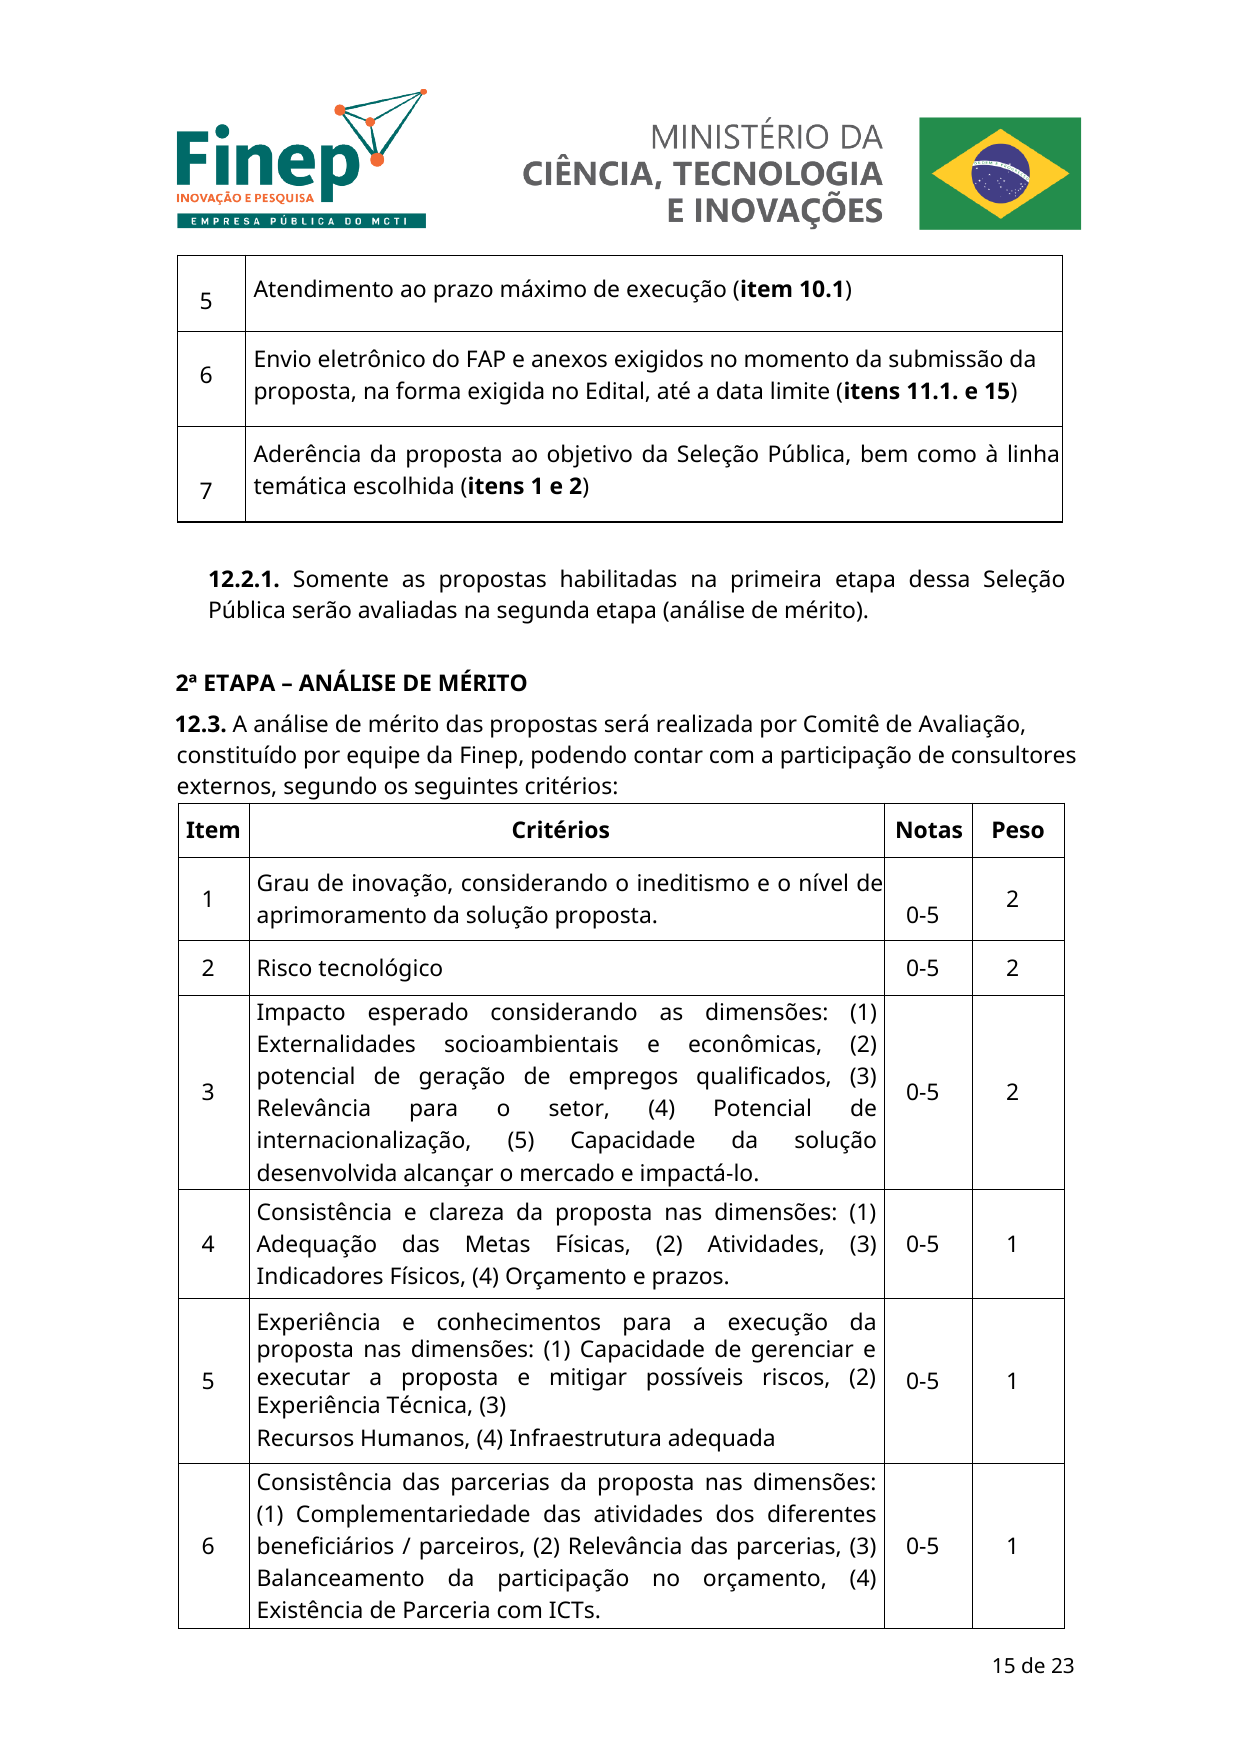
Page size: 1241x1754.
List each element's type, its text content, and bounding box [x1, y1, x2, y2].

table_cell 4 [179, 1190, 249, 1298]
table_cell 2 [973, 858, 1064, 940]
table_cell 1 [973, 1190, 1064, 1298]
table_cell 6 [178, 332, 245, 426]
table_cell Grau de inovação, considerando o ineditismo e o nível de aprimoramento da solução proposta. [250, 858, 884, 940]
table_cell 0-5 [885, 858, 972, 940]
table_cell Consistência e clareza da proposta nas dimensões: (1) Adequação das Metas Físicas, (2) Atividades, (3) Indicadores Físicos, (4) Orçamento e prazos. [250, 1190, 884, 1298]
table_cell Aderência da proposta ao objetivo da Seleção Pública, bem como à linha temática escolhida (itens 1 e 2) [246, 427, 1062, 521]
table_cell 1 [973, 1464, 1064, 1628]
table_header Notas [885, 804, 972, 857]
table_cell 5 [179, 1299, 249, 1463]
table_cell 1 [179, 858, 249, 940]
text 12.2.1. Somente as propostas habilitadas na primeira etapa dessa Seleção Pública serão avaliadas na segunda etapa (análise de mérito). [208, 563, 1066, 625]
text 12.3. A análise de mérito das propostas será realizada por Comitê de Avaliação, constituído por equipe da Finep, podendo contar com a participação de consultores externos, segundo os seguintes critérios: [174, 708, 1081, 801]
table_cell 6 [179, 1464, 249, 1628]
table_cell 0-5 [885, 996, 972, 1188]
table_cell Consistência das parcerias da proposta nas dimensões: (1) Complementariedade das atividades dos diferentes beneficiários / parceiros, (2) Relevância das parcerias, (3) Balanceamento da participação no orçamento, (4) Existência de Parceria com ICTs. [250, 1464, 884, 1628]
table_cell 0-5 [885, 1299, 972, 1463]
table_cell 5 [178, 256, 245, 331]
table_cell Atendimento ao prazo máximo de execução (item 10.1) [246, 256, 1062, 331]
table_header Critérios [250, 804, 884, 857]
table_cell Experiência e conhecimentos para a execução da proposta nas dimensões: (1) Capacidade de gerenciar e executar a proposta e mitigar possíveis riscos, (2) Experiência Técnica, (3) Recursos Humanos, (4) Infraestrutura adequada [250, 1299, 884, 1463]
table_cell 2 [973, 996, 1064, 1188]
table_cell 7 [178, 427, 245, 521]
table_cell 2 [973, 941, 1064, 994]
table_cell Envio eletrônico do FAP e anexos exigidos no momento da submissão da proposta, na forma exigida no Edital, até a data limite (itens 11.1. e 15) [246, 332, 1062, 426]
table_cell 0-5 [885, 1190, 972, 1298]
table_cell 0-5 [885, 941, 972, 994]
table_cell 0-5 [885, 1464, 972, 1628]
table_cell Impacto esperado considerando as dimensões: (1) Externalidades socioambientais e econômicas, (2) potencial de geração de empregos qualificados, (3) Relevância para o setor, (4) Potencial de internacionalização, (5) Capacidade da solução desenvolvida alcançar o mercado e impactá-lo. [250, 996, 884, 1188]
table_cell 3 [179, 996, 249, 1188]
table_cell 2 [179, 941, 249, 994]
table_header Peso [973, 804, 1064, 857]
table_cell 1 [973, 1299, 1064, 1463]
subtitle 2ª ETAPA – ANÁLISE DE MÉRITO [175, 666, 1081, 698]
table_header Item [179, 804, 249, 857]
table_cell Risco tecnológico [250, 941, 884, 994]
